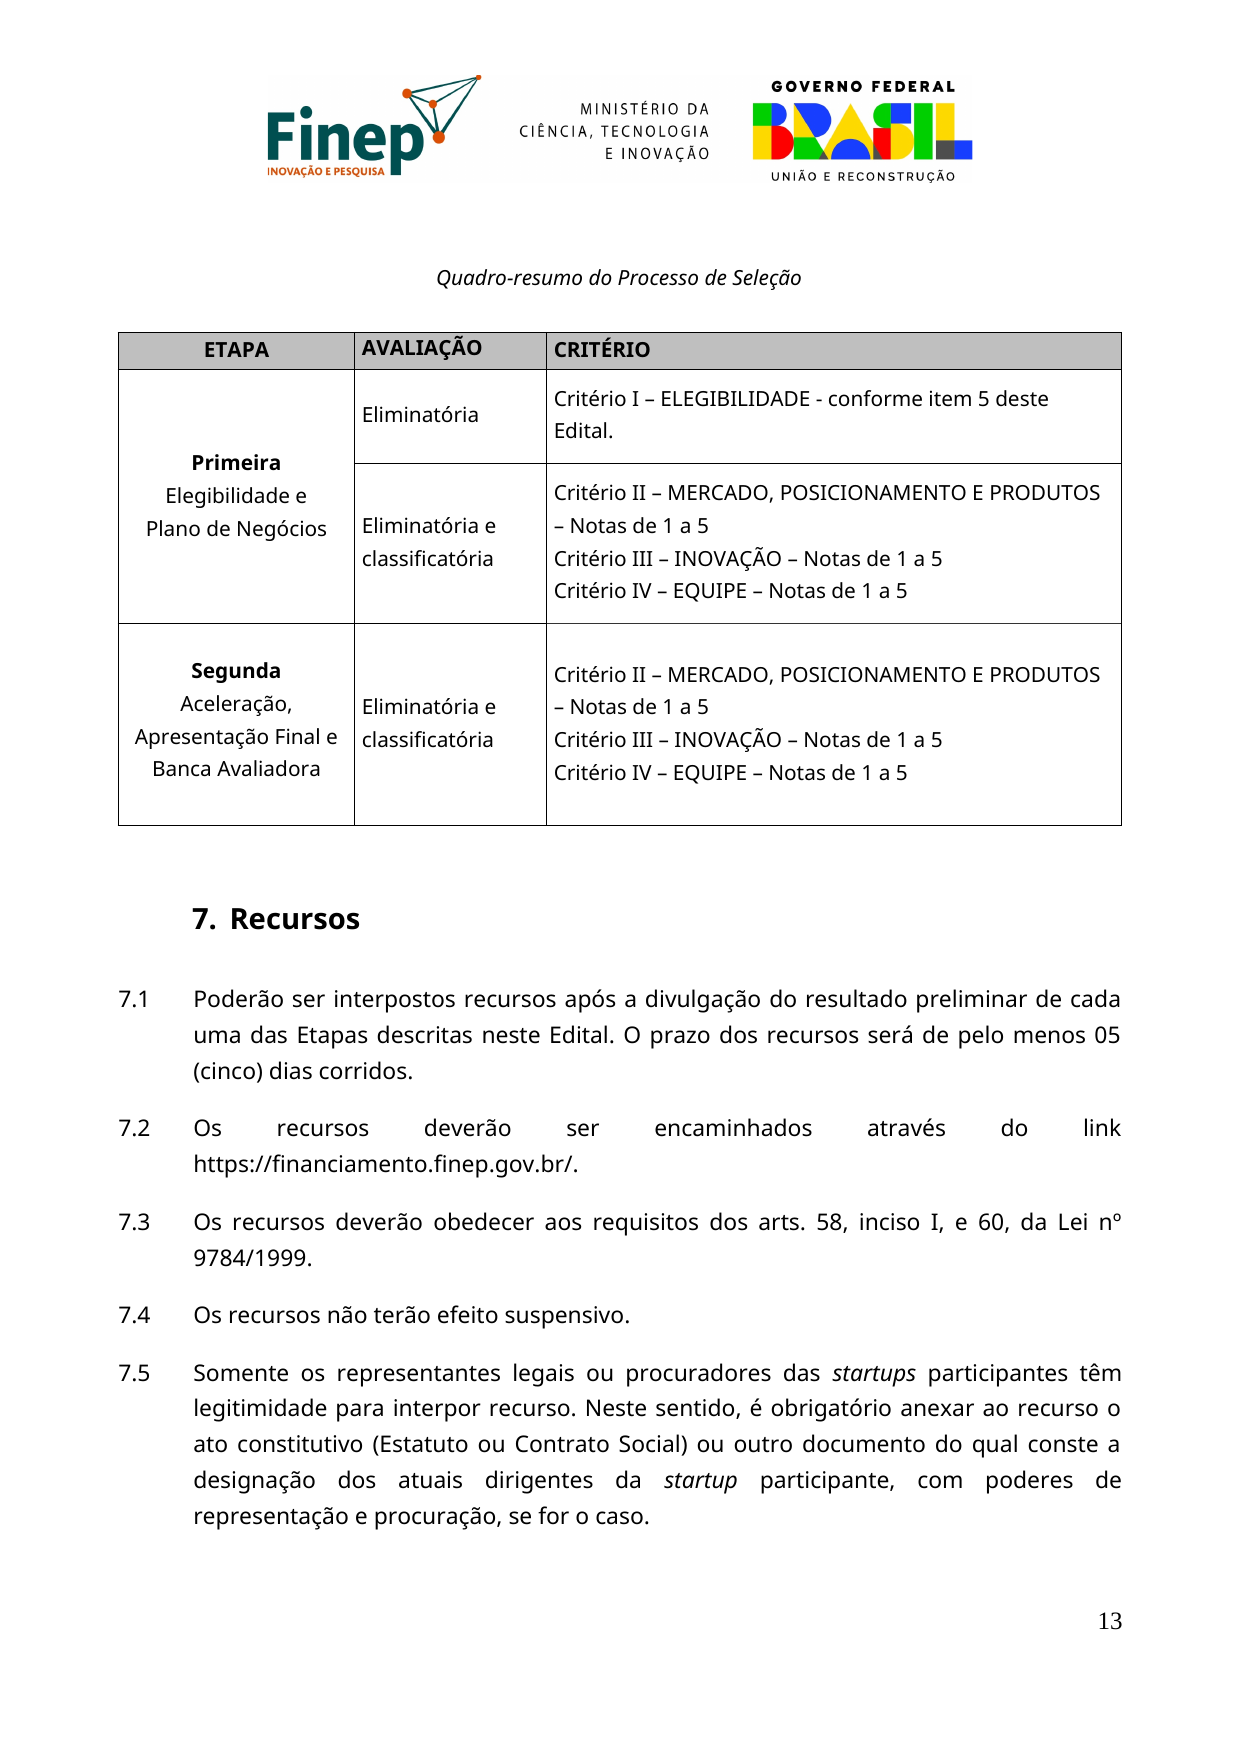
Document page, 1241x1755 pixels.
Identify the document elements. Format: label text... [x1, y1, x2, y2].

table_cell Critério II – MERCADO, POSICIONAMENTO E PRODUTOS – Notas de 1 a 5 Critério III – INOVAÇÃO – Notas de 1 a 5 Critério IV – EQUIPE – Notas de 1 a 5 [547, 464, 1121, 623]
table_cell Eliminatória e classificatória [355, 464, 546, 623]
text Quadro-resumo do Processo de Seleção [118, 263, 1122, 292]
list Os recursos não terão efeito suspensivo. [118, 1299, 1122, 1330]
table_cell Eliminatória [355, 370, 546, 463]
table_cell Primeira Elegibilidade e Plano de Negócios [119, 370, 354, 623]
table_header ETAPA [119, 333, 354, 369]
table_cell Eliminatória e classificatória [355, 624, 546, 825]
table_header AVALIAÇÃO [355, 333, 546, 369]
list Recursos [192, 898, 1122, 938]
table_header CRITÉRIO [547, 333, 1121, 369]
table_cell Segunda Aceleração, Apresentação Final e Banca Avaliadora [119, 624, 354, 825]
list Somente os representantes legais ou procuradores das startups participantes têm legitimidade para interpor recurso. Neste sentido, é obrigatório anexar ao recurso o ato constitutivo (Estatuto ou Contrato Social) ou outro documento do qual conste a designação dos atuais dirigentes da startup participante, com poderes de representação e procuração, se for o caso. [118, 1356, 1122, 1531]
list Os recursos deverão obedecer aos requisitos dos arts. 58, inciso I, e 60, da Lei nº 9784/1999. [118, 1206, 1122, 1273]
list Os recursos deverão ser encaminhados através do link https://financiamento.finep.gov.br/. [118, 1112, 1122, 1179]
table_cell Critério I – ELEGIBILIDADE - conforme item 5 deste Edital. [547, 370, 1121, 463]
table_cell Critério II – MERCADO, POSICIONAMENTO E PRODUTOS – Notas de 1 a 5 Critério III – INOVAÇÃO – Notas de 1 a 5 Critério IV – EQUIPE – Notas de 1 a 5 [547, 624, 1121, 825]
list Poderão ser interpostos recursos após a divulgação do resultado preliminar de cada uma das Etapas descritas neste Edital. O prazo dos recursos será de pelo menos 05 (cinco) dias corridos. [118, 983, 1122, 1086]
